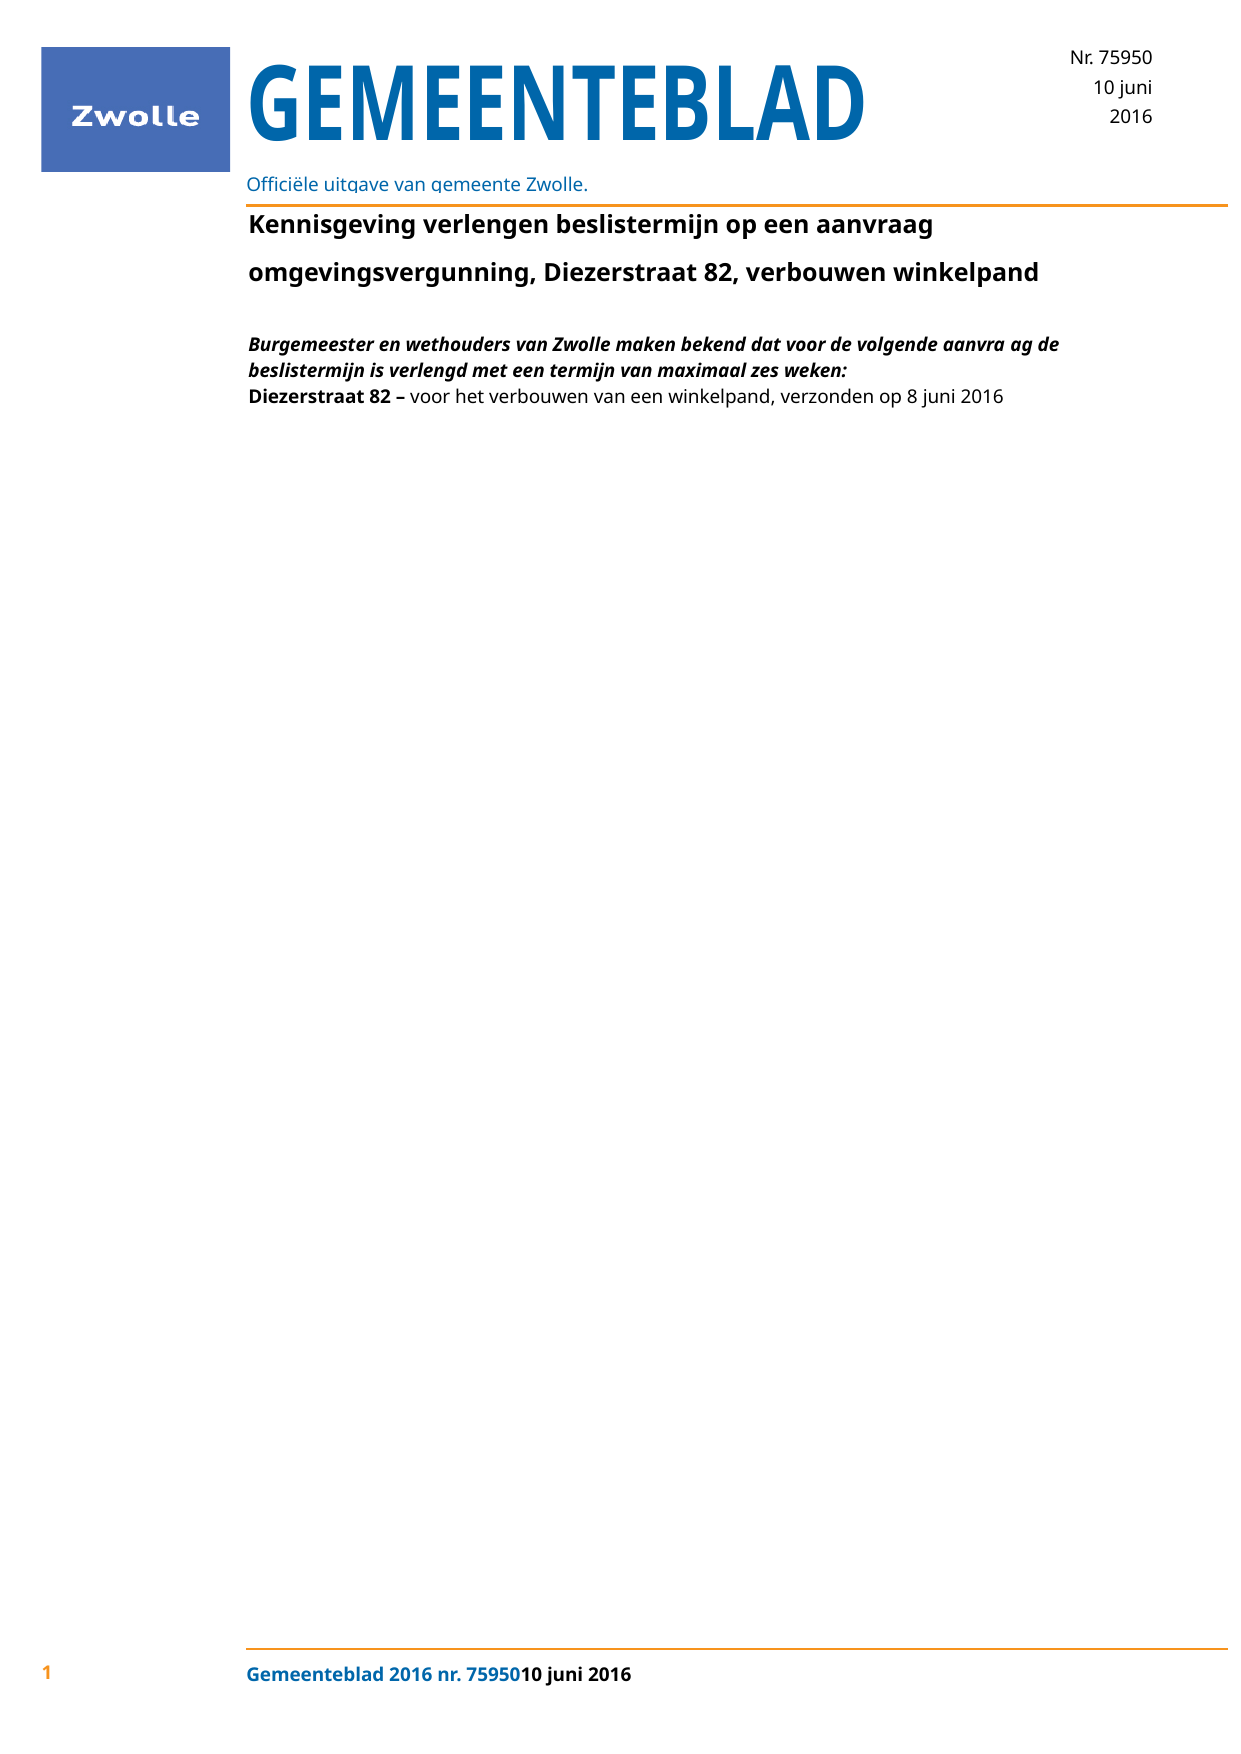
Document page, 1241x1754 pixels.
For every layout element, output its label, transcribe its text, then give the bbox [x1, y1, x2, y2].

text Kennisgeving verlengen beslistermijn op een aanvraag omgevingsvergunning, Diezerstraat 82, verbouwen winkelpand [248, 207, 1152, 288]
text Diezerstraat 82 – voor het verbouwen van een winkelpand, verzonden op 8 juni 2016 [248, 383, 1152, 409]
picture [41, 47, 231, 172]
text Burgemeester en wethouders van Zwolle maken bekend dat voor de volgende aanvra ag de beslistermijn is verlengd met een termijn van maximaal zes weken: [248, 331, 1152, 383]
